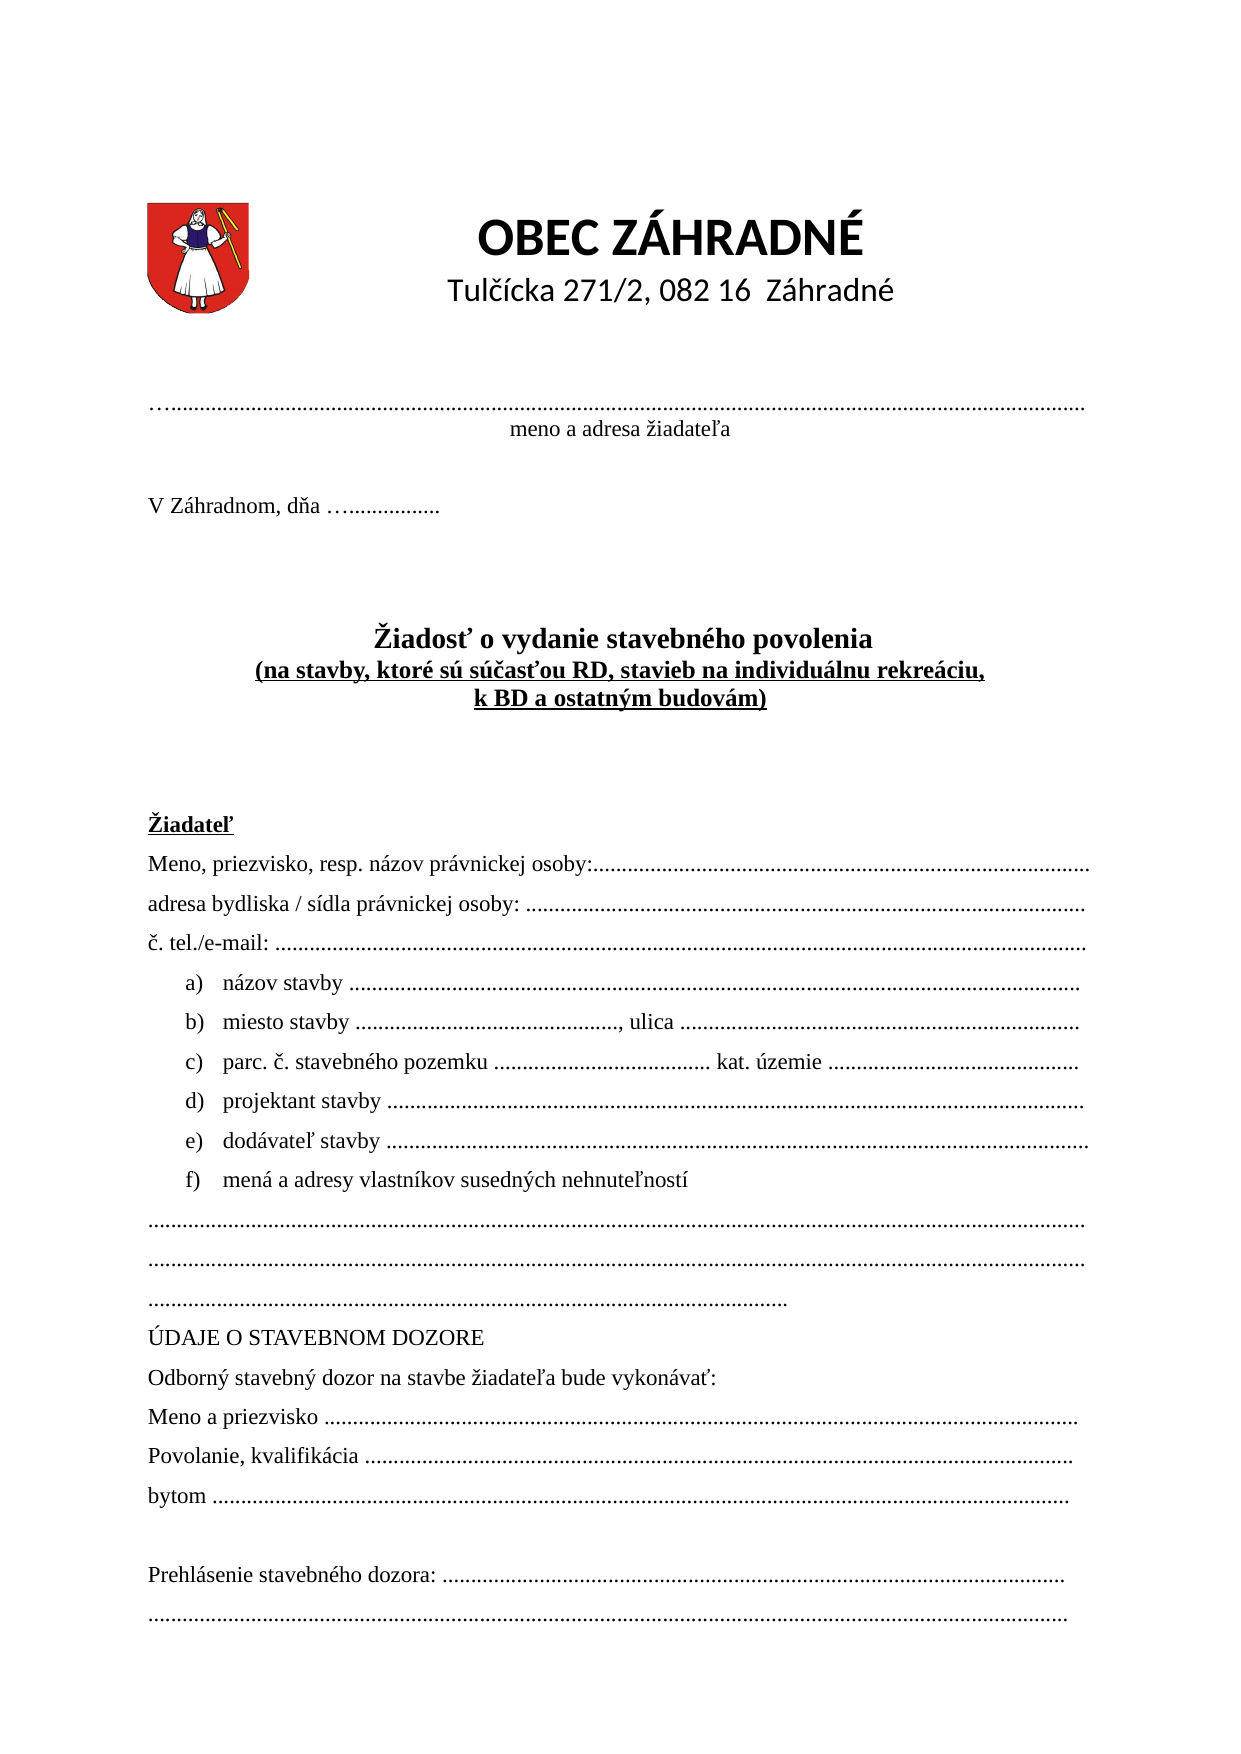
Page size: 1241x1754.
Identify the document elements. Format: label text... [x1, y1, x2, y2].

text meno a adresa žiadateľa [148, 415, 1093, 441]
text Žiadateľ [148, 811, 1093, 837]
text bytom ...................................................................................................................................................... [148, 1482, 1093, 1508]
text Povolanie, kvalifikácia ............................................................................................................................ [148, 1442, 1093, 1469]
text k BD a ostatným budovám) [148, 683, 1093, 712]
text Žiadosť o vydanie stavebného povolenia [148, 621, 1093, 655]
list mená a adresy vlastníkov susedných nehnuteľností [185, 1166, 1093, 1192]
list projektant stavby .......................................................................................................................... [185, 1087, 1093, 1113]
text OBEC ZÁHRADNÉ [249, 203, 1093, 269]
list názov stavby ................................................................................................................................ [185, 969, 1093, 995]
text [148, 282, 174, 309]
text adresa bydliska / sídla právnickej osoby: .................................................................................................. [148, 890, 1093, 916]
text Tulčícka 271/2, 082 16 Záhradné [225, 269, 1093, 309]
list miesto stavby .............................................., ulica ...................................................................... [185, 1008, 1093, 1034]
list dodávateľ stavby ........................................................................................................................... [185, 1127, 1093, 1153]
text …................................................................................................................................................................ [148, 389, 1093, 415]
text ................................................................................................................................................................. [148, 1600, 1093, 1627]
text Prehlásenie stavebného dozora: ............................................................................................................. [148, 1561, 1093, 1587]
text č. tel./e-mail: .............................................................................................................................................. [148, 929, 1093, 956]
text V Záhradnom, dňa …................ [148, 492, 1093, 518]
text ........................................................................................................................................................................................................................................................................................................................................................................................................................................................ [148, 1206, 1093, 1311]
text ÚDAJE O STAVEBNOM DOZORE [148, 1324, 1093, 1350]
text Meno a priezvisko .................................................................................................................................... [148, 1403, 1093, 1429]
text Odborný stavebný dozor na stavbe žiadateľa bude vykonávať: [148, 1363, 1093, 1390]
text (na stavby, ktoré sú súčasťou RD, stavieb na individuálnu rekreáciu, [148, 655, 1093, 683]
list parc. č. stavebného pozemku ...................................... kat. územie ............................................ [185, 1048, 1093, 1074]
text Meno, priezvisko, resp. názov právnickej osoby:....................................................................................... [148, 850, 1093, 877]
